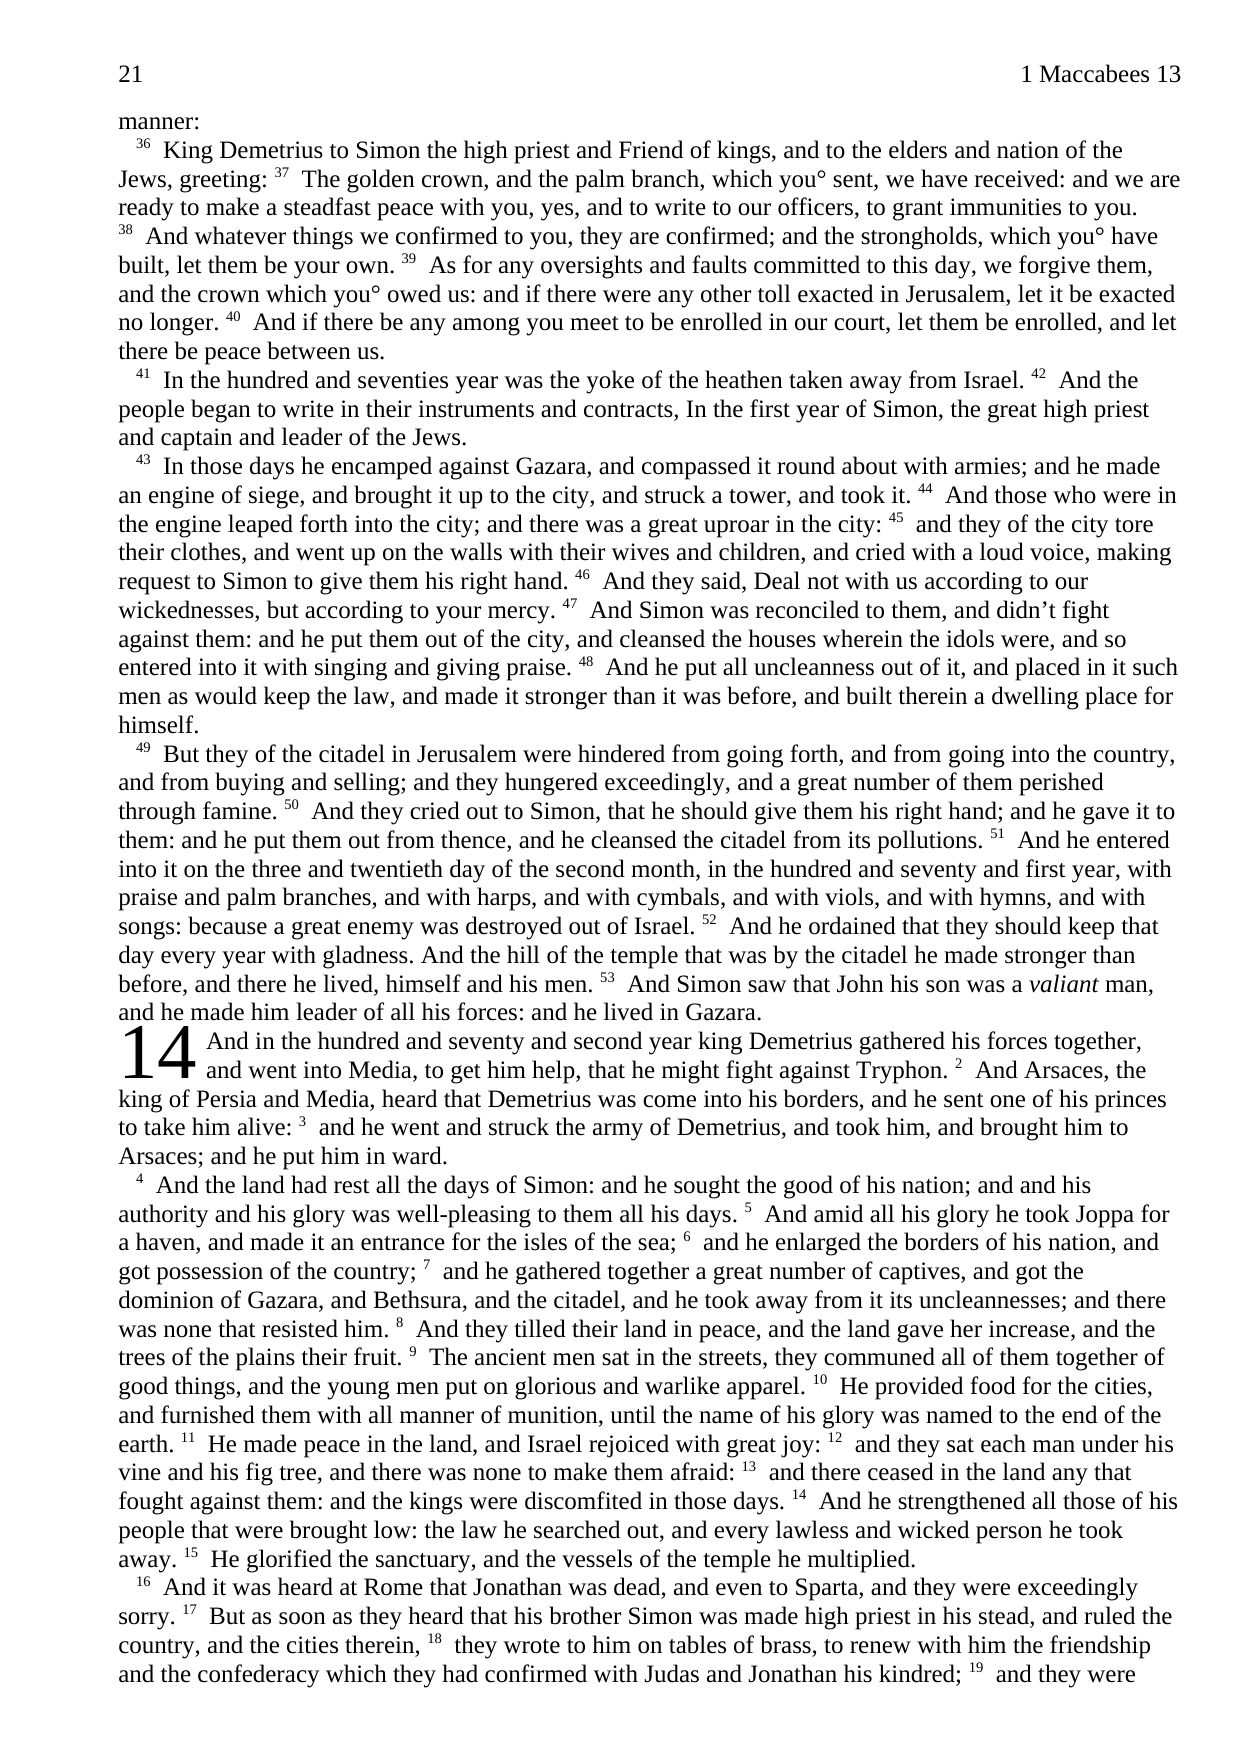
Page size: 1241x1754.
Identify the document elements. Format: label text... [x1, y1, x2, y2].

text 49 But they of the citadel in Jerusalem were hindered from going forth, and from going into the country, and from buying and selling; and they hungered exceedingly, and a great number of them perished through famine. 50 And they cried out to Simon, that he should give them his right hand; and he gave it to them: and he put them out from thence, and he cleansed the citadel from its pollutions. 51 And he entered into it on the three and twentieth day of the second month, in the hundred and seventy and first year, with praise and palm branches, and with harps, and with cymbals, and with viols, and with hymns, and with songs: because a great enemy was destroyed out of Israel. 52 And he ordained that they should keep that day every year with gladness. And the hill of the temple that was by the citadel he made stronger than before, and there he lived, himself and his men. 53 And Simon saw that John his son was a valiant man, and he made him leader of all his forces: and he lived in Gazara. [118, 739, 1181, 1026]
text manner: [118, 106, 1181, 135]
text 43 In those days he encamped against Gazara, and compassed it round about with armies; and he made an engine of siege, and brought it up to the city, and struck a tower, and took it. 44 And those who were in the engine leaped forth into the city; and there was a great uproar in the city: 45 and they of the city tore their clothes, and went up on the walls with their wives and children, and cried with a loud voice, making request to Simon to give them his right hand. 46 And they said, Deal not with us according to our wickednesses, but according to your mercy. 47 And Simon was reconciled to them, and didn’t fight against them: and he put them out of the city, and cleansed the houses wherein the idols were, and so entered into it with singing and giving praise. 48 And he put all uncleanness out of it, and placed in it such men as would keep the law, and made it stronger than it was before, and built therein a dwelling place for himself. [118, 451, 1181, 739]
text 14And in the hundred and seventy and second year king Demetrius gathered his forces together, and went into Media, to get him help, that he might fight against Tryphon. 2 And Arsaces, the king of Persia and Media, heard that Demetrius was come into his borders, and he sent one of his princes to take him alive: 3 and he went and struck the army of Demetrius, and took him, and brought him to Arsaces; and he put him in ward. [118, 1026, 1181, 1170]
text 16 And it was heard at Rome that Jonathan was dead, and even to Sparta, and they were exceedingly sorry. 17 But as soon as they heard that his brother Simon was made high priest in his stead, and ruled the country, and the cities therein, 18 they wrote to him on tables of brass, to renew with him the friendship and the confederacy which they had confirmed with Judas and Jonathan his kindred; 19 and they were [118, 1572, 1181, 1687]
text 4 And the land had rest all the days of Simon: and he sought the good of his nation; and and his authority and his glory was well-pleasing to them all his days. 5 And amid all his glory he took Joppa for a haven, and made it an entrance for the isles of the sea; 6 and he enlarged the borders of his nation, and got possession of the country; 7 and he gathered together a great number of captives, and got the dominion of Gazara, and Bethsura, and the citadel, and he took away from it its uncleannesses; and there was none that resisted him. 8 And they tilled their land in peace, and the land gave her increase, and the trees of the plains their fruit. 9 The ancient men sat in the streets, they communed all of them together of good things, and the young men put on glorious and warlike apparel. 10 He provided food for the cities, and furnished them with all manner of munition, until the name of his glory was named to the end of the earth. 11 He made peace in the land, and Israel rejoiced with great joy: 12 and they sat each man under his vine and his fig tree, and there was none to make them afraid: 13 and there ceased in the land any that fought against them: and the kings were discomfited in those days. 14 And he strengthened all those of his people that were brought low: the law he searched out, and every lawless and wicked person he took away. 15 He glorified the sanctuary, and the vessels of the temple he multiplied. [118, 1170, 1181, 1572]
text 36 King Demetrius to Simon the high priest and Friend of kings, and to the elders and nation of the Jews, greeting: 37 The golden crown, and the palm branch, which you° sent, we have received: and we are ready to make a steadfast peace with you, yes, and to write to our officers, to grant immunities to you. 38 And whatever things we confirmed to you, they are confirmed; and the strongholds, which you° have built, let them be your own. 39 As for any oversights and faults committed to this day, we forgive them, and the crown which you° owed us: and if there were any other toll exacted in Jerusalem, let it be exacted no longer. 40 And if there be any among you meet to be enrolled in our court, let them be enrolled, and let there be peace between us. [118, 135, 1181, 365]
text 41 In the hundred and seventies year was the yoke of the heathen taken away from Israel. 42 And the people began to write in their instruments and contracts, In the first year of Simon, the great high priest and captain and leader of the Jews. [118, 365, 1181, 451]
